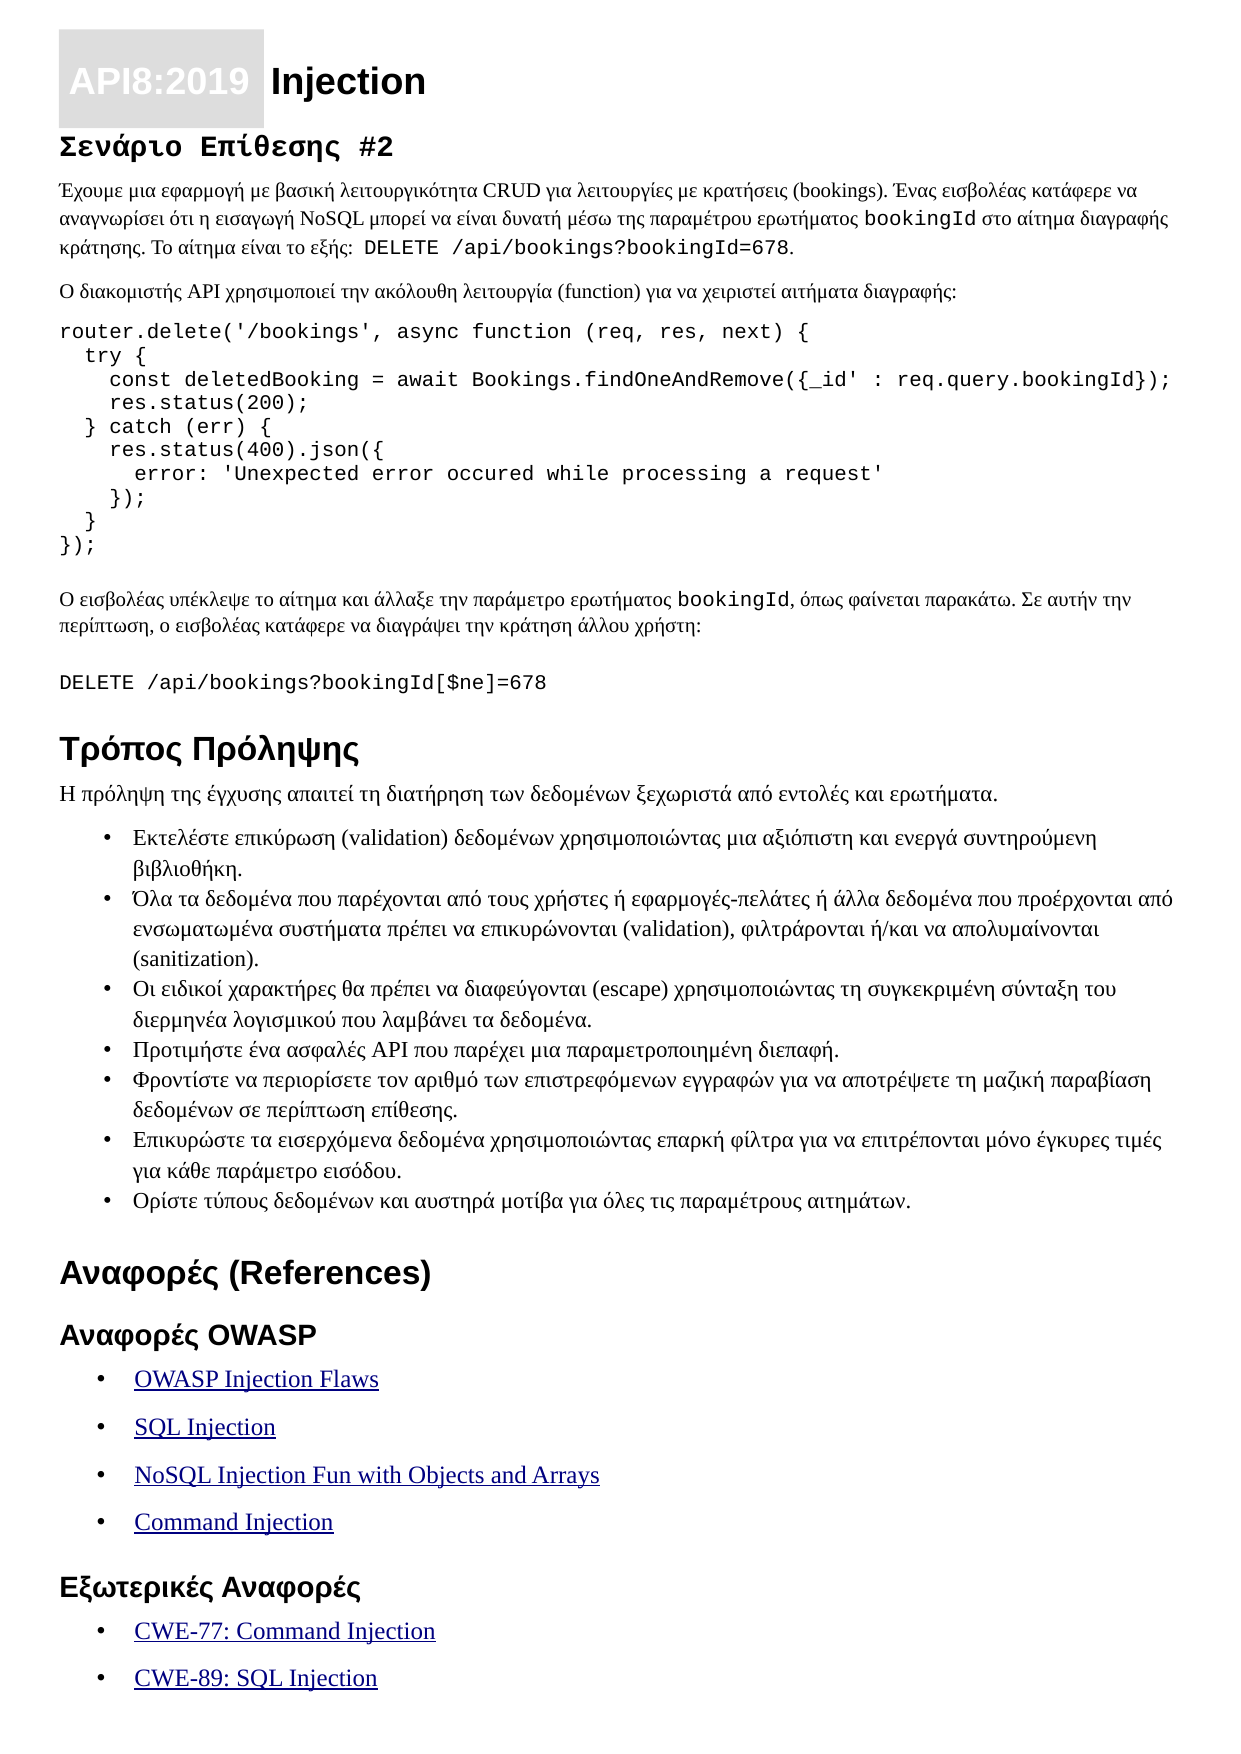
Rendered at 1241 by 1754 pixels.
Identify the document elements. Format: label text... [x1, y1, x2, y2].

text Η πρόληψη της έγχυσης απαιτεί τη διατήρηση των δεδομένων ξεχωριστά από εντολές και ερωτήματα. [59, 780, 1181, 806]
list Command Injection [97, 1507, 1181, 1536]
subtitle Αναφορές (References) [59, 1253, 1181, 1291]
text router.delete('/bookings', async function (req, res, next) { [59, 321, 1181, 345]
text error: 'Unexpected error occured while processing a request' [59, 463, 1181, 487]
list Φροντίστε να περιορίσετε τον αριθμό των επιστρεφόμενων εγγραφών για να αποτρέψετε τη μαζική παραβίαση δεδομένων σε περίπτωση επίθεσης. [103, 1066, 1181, 1123]
text Ο διακομιστής API χρησιμοποιεί την ακόλουθη λειτουργία (function) για να χειριστεί αιτήματα διαγραφής: [59, 279, 1181, 303]
list Εκτελέστε επικύρωση (validation) δεδομένων χρησιμοποιώντας μια αξιόπιστη και ενεργά συντηρούμενη βιβλιοθήκη. [103, 824, 1181, 881]
text } catch (err) { [59, 416, 1181, 439]
text res.status(400).json({ [59, 439, 1181, 463]
text const deletedBooking = await Bookings.findOneAndRemove({_id' : req.query.bookingId}); [59, 368, 1181, 392]
subtitle Αναφορές OWASP [59, 1318, 1181, 1352]
list CWE-77: Command Injection [97, 1616, 1181, 1644]
list Οι ειδικοί χαρακτήρες θα πρέπει να διαφεύγονται (escape) χρησιμοποιώντας τη συγκεκριμένη σύνταξη του διερμηνέα λογισμικού που λαμβάνει τα δεδομένα. [103, 976, 1181, 1032]
list OWASP Injection Flaws [97, 1364, 1181, 1393]
list SQL Injection [97, 1412, 1181, 1441]
subtitle Σενάριο Επίθεσης #2 [59, 132, 1181, 166]
list NoSQL Injection Fun with Objects and Arrays [97, 1460, 1181, 1488]
subtitle Εξωτερικές Αναφορές [59, 1569, 1181, 1603]
subtitle Τρόπος Πρόληψης [59, 728, 1181, 767]
text try { [59, 345, 1181, 368]
text Έχουμε μια εφαρμογή με βασική λειτουργικότητα CRUD για λειτουργίες με κρατήσεις (bookings). Ένας εισβολέας κατάφερε να αναγνωρίσει ότι η εισαγωγή NoSQL μπορεί να είναι δυνατή μέσω της παραμέτρου ερωτήματος bookingId στο αίτημα διαγραφής κράτησης. To αίτημα είναι το εξής: DELETE /api/bookings?bookingId=678. [59, 178, 1181, 261]
list Προτιμήστε ένα ασφαλές API που παρέχει μια παραμετροποιημένη διεπαφή. [103, 1036, 1181, 1062]
text DELETE /api/bookings?bookingId[$ne]=678 [59, 672, 1181, 696]
list Επικυρώστε τα εισερχόμενα δεδομένα χρησιμοποιώντας επαρκή φίλτρα για να επιτρέπονται μόνο έγκυρες τιμές για κάθε παράμετρο εισόδου. [103, 1127, 1181, 1183]
text } }); [59, 510, 1181, 558]
list Όλα τα δεδομένα που παρέχονται από τους χρήστες ή εφαρμογές-πελάτες ή άλλα δεδομένα που προέρχονται από ενσωματωμένα συστήματα πρέπει να επικυρώνονται (validation), φιλτράρονται ή/και να απολυμαίνονται (sanitization). [103, 885, 1181, 972]
text }); [59, 487, 1181, 510]
text res.status(200); [59, 392, 1181, 416]
list CWE-89: SQL Injection [97, 1663, 1181, 1692]
list Ορίστε τύπους δεδομένων και αυστηρά μοτίβα για όλες τις παραμέτρους αιτημάτων. [103, 1187, 1181, 1213]
text Ο εισβολέας υπέκλεψε το αίτημα και άλλαξε την παράμετρο ερωτήματος bookingId, όπως φαίνεται παρακάτω. Σε αυτήν την περίπτωση, ο εισβολέας κατάφερε να διαγράψει την κράτηση άλλου χρήστη: [59, 587, 1181, 637]
